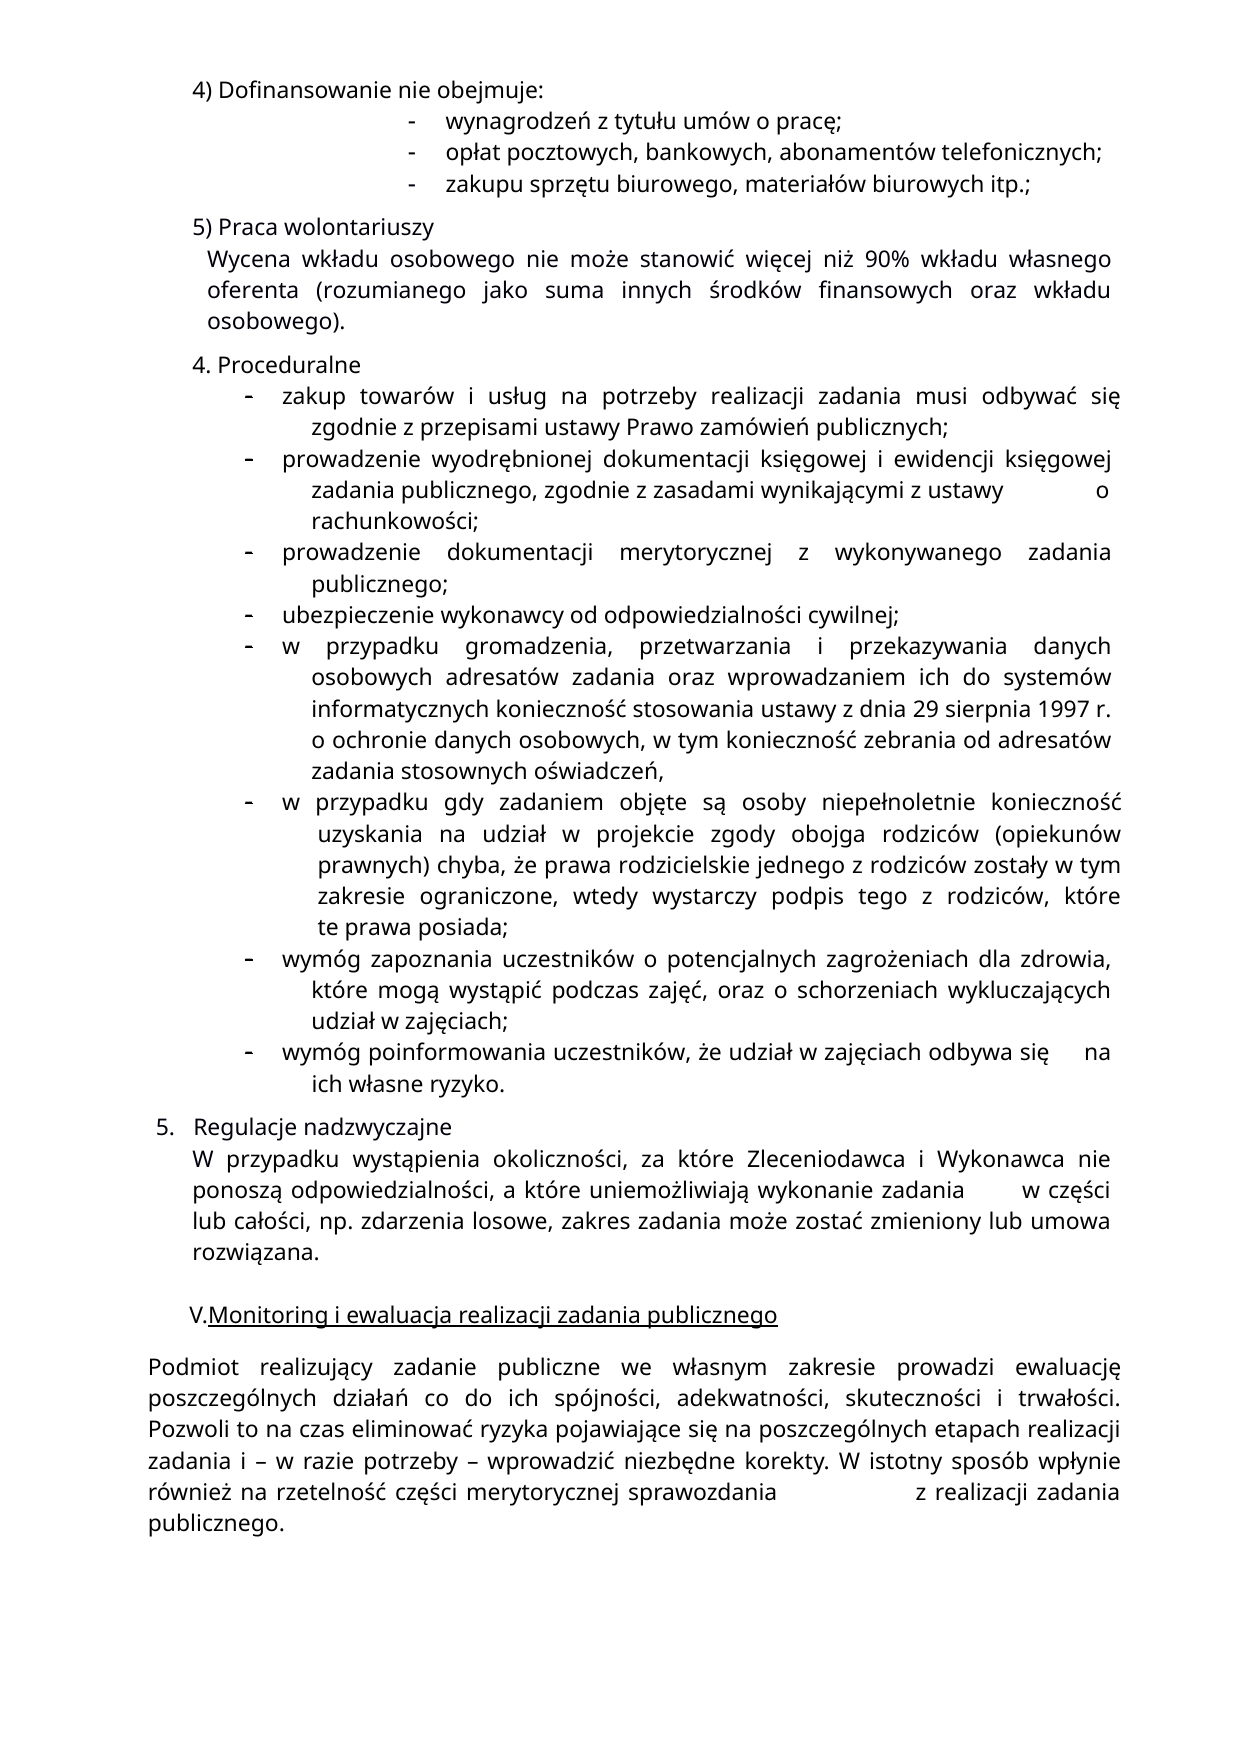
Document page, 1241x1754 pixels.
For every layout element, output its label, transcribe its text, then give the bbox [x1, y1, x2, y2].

list wymóg poinformowania uczestników, że udział w zajęciach odbywa się na ich własne ryzyko. [244, 1036, 1112, 1099]
list wynagrodzeń z tytułu umów o pracę; [408, 105, 1122, 136]
list ubezpieczenie wykonawcy od odpowiedzialności cywilnej; [244, 599, 1112, 630]
list zakup towarów i usług na potrzeby realizacji zadania musi odbywać się zgodnie z przepisami ustawy Prawo zamówień publicznych; [244, 380, 1122, 442]
text W przypadku wystąpienia okoliczności, za które Zleceniodawca i Wykonawca nie ponoszą odpowiedzialności, a które uniemożliwiają wykonanie zadania w części lub całości, np. zdarzenia losowe, zakres zadania może zostać zmieniony lub umowa rozwiązana. [192, 1142, 1112, 1267]
list Regulacje nadzwyczajne [156, 1111, 1112, 1142]
text 5) Praca wolontariuszy [192, 211, 1112, 242]
list wymóg zapoznania uczestników o potencjalnych zagrożeniach dla zdrowia, które mogą wystąpić podczas zajęć, oraz o schorzeniach wykluczających udział w zajęciach; [244, 942, 1112, 1036]
text 4. Proceduralne [192, 349, 1122, 380]
list Monitoring i ewaluacja realizacji zadania publicznego [170, 1299, 1122, 1330]
text Wycena wkładu osobowego nie może stanowić więcej niż 90% wkładu własnego oferenta (rozumianego jako suma innych środków finansowych oraz wkładu osobowego).. [207, 242, 1112, 336]
list opłat pocztowych, bankowych, abonamentów telefonicznych; [408, 136, 1122, 167]
list w przypadku gdy zadaniem objęte są osoby niepełnoletnie konieczność uzyskania na udział w projekcie zgody obojga rodziców (opiekunów prawnych) chyba, że prawa rodzicielskie jednego z rodziców zostały w tym zakresie ograniczone, wtedy wystarczy podpis tego z rodziców, które te prawa posiada; [244, 786, 1122, 942]
list prowadzenie wyodrębnionej dokumentacji księgowej i ewidencji księgowej zadania publicznego, zgodnie z zasadami wynikającymi z ustawy o rachunkowości; [244, 442, 1112, 536]
list w przypadku gromadzenia, przetwarzania i przekazywania danych osobowych adresatów zadania oraz wprowadzaniem ich do systemów informatycznych konieczność stosowania ustawy z dnia 29 sierpnia 1997 r. o ochronie danych osobowych, w tym konieczność zebrania od adresatów zadania stosownych oświadczeń, [244, 630, 1112, 786]
text 4) Dofinansowanie nie obejmuje: [192, 74, 1122, 105]
list prowadzenie dokumentacji merytorycznej z wykonywanego zadania publicznego; [244, 536, 1112, 599]
text Podmiot realizujący zadanie publiczne we własnym zakresie prowadzi ewaluację poszczególnych działań co do ich spójności, adekwatności, skuteczności i trwałości. Pozwoli to na czas eliminować ryzyka pojawiające się na poszczególnych etapach realizacji zadania i – w razie potrzeby – wprowadzić niezbędne korekty. W istotny sposób wpłynie również na rzetelność części merytorycznej sprawozdania z realizacji zadania publicznego. [148, 1351, 1122, 1538]
list zakupu sprzętu biurowego, materiałów biurowych itp.; [408, 167, 1122, 199]
